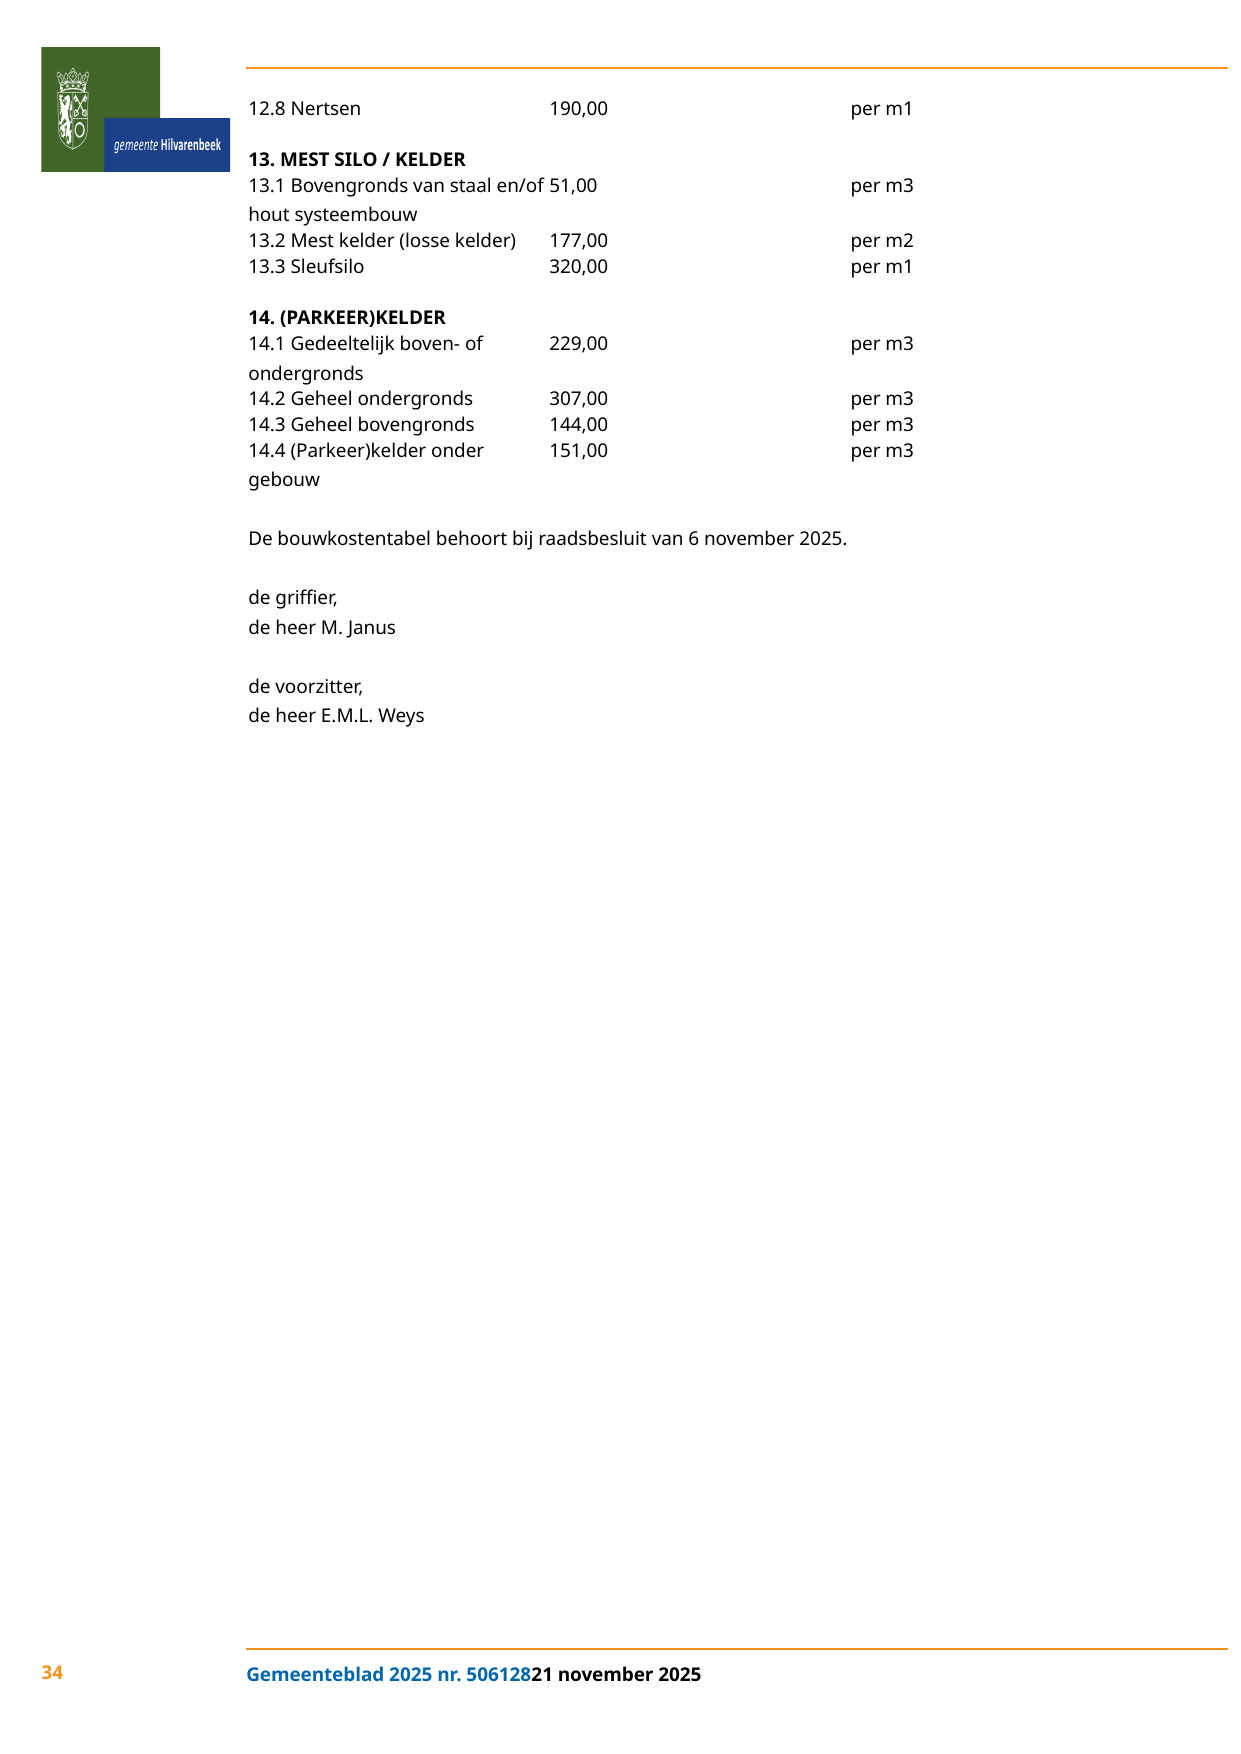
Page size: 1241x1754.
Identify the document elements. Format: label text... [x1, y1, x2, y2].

table_cell [850, 121, 1152, 146]
table_cell [549, 279, 850, 304]
table_cell 51,00 [549, 172, 850, 227]
text de heer E.M.L. Weys [248, 703, 1152, 728]
table_cell [850, 146, 1152, 172]
table_cell 14. (PARKEER)KELDER [248, 305, 549, 330]
table_cell 151,00 [549, 437, 850, 492]
table_cell per m3 [850, 330, 1152, 386]
text De bouwkostentabel behoort bij raadsbesluit van 6 november 2025. [248, 525, 1152, 551]
table_cell per m2 [850, 227, 1152, 253]
table_cell 307,00 [549, 386, 850, 411]
table_cell per m3 [850, 172, 1152, 227]
table_cell per m3 [850, 437, 1152, 492]
table_cell [248, 279, 549, 304]
table_cell 12.8 Nertsen [248, 95, 549, 121]
table_cell per m1 [850, 253, 1152, 279]
text de heer M. Janus [248, 614, 1152, 639]
table_cell per m1 [850, 95, 1152, 121]
table_cell 13. MEST SILO / KELDER [248, 146, 549, 172]
table_cell 14.1 Gedeeltelijk boven- of ondergronds [248, 330, 549, 386]
table_cell [850, 305, 1152, 330]
text de griffier, [248, 584, 1152, 610]
table_cell 229,00 [549, 330, 850, 386]
table_cell 320,00 [549, 253, 850, 279]
table_cell [850, 279, 1152, 304]
table_cell 190,00 [549, 95, 850, 121]
table_cell [549, 305, 850, 330]
text de voorzitter, [248, 673, 1152, 699]
table_cell 144,00 [549, 411, 850, 437]
table_cell 14.3 Geheel bovengronds [248, 411, 549, 437]
table_cell 177,00 [549, 227, 850, 253]
table_cell 13.2 Mest kelder (losse kelder) [248, 227, 549, 253]
table_cell [549, 146, 850, 172]
table_cell 14.2 Geheel ondergronds [248, 386, 549, 411]
table_cell per m3 [850, 411, 1152, 437]
picture [41, 47, 231, 172]
table_cell per m3 [850, 386, 1152, 411]
table_cell [248, 121, 549, 146]
table_cell 13.1 Bovengronds van staal en/of hout systeembouw [248, 172, 549, 227]
table_cell [549, 121, 850, 146]
table_cell 14.4 (Parkeer)kelder onder gebouw [248, 437, 549, 492]
table_cell 13.3 Sleufsilo [248, 253, 549, 279]
